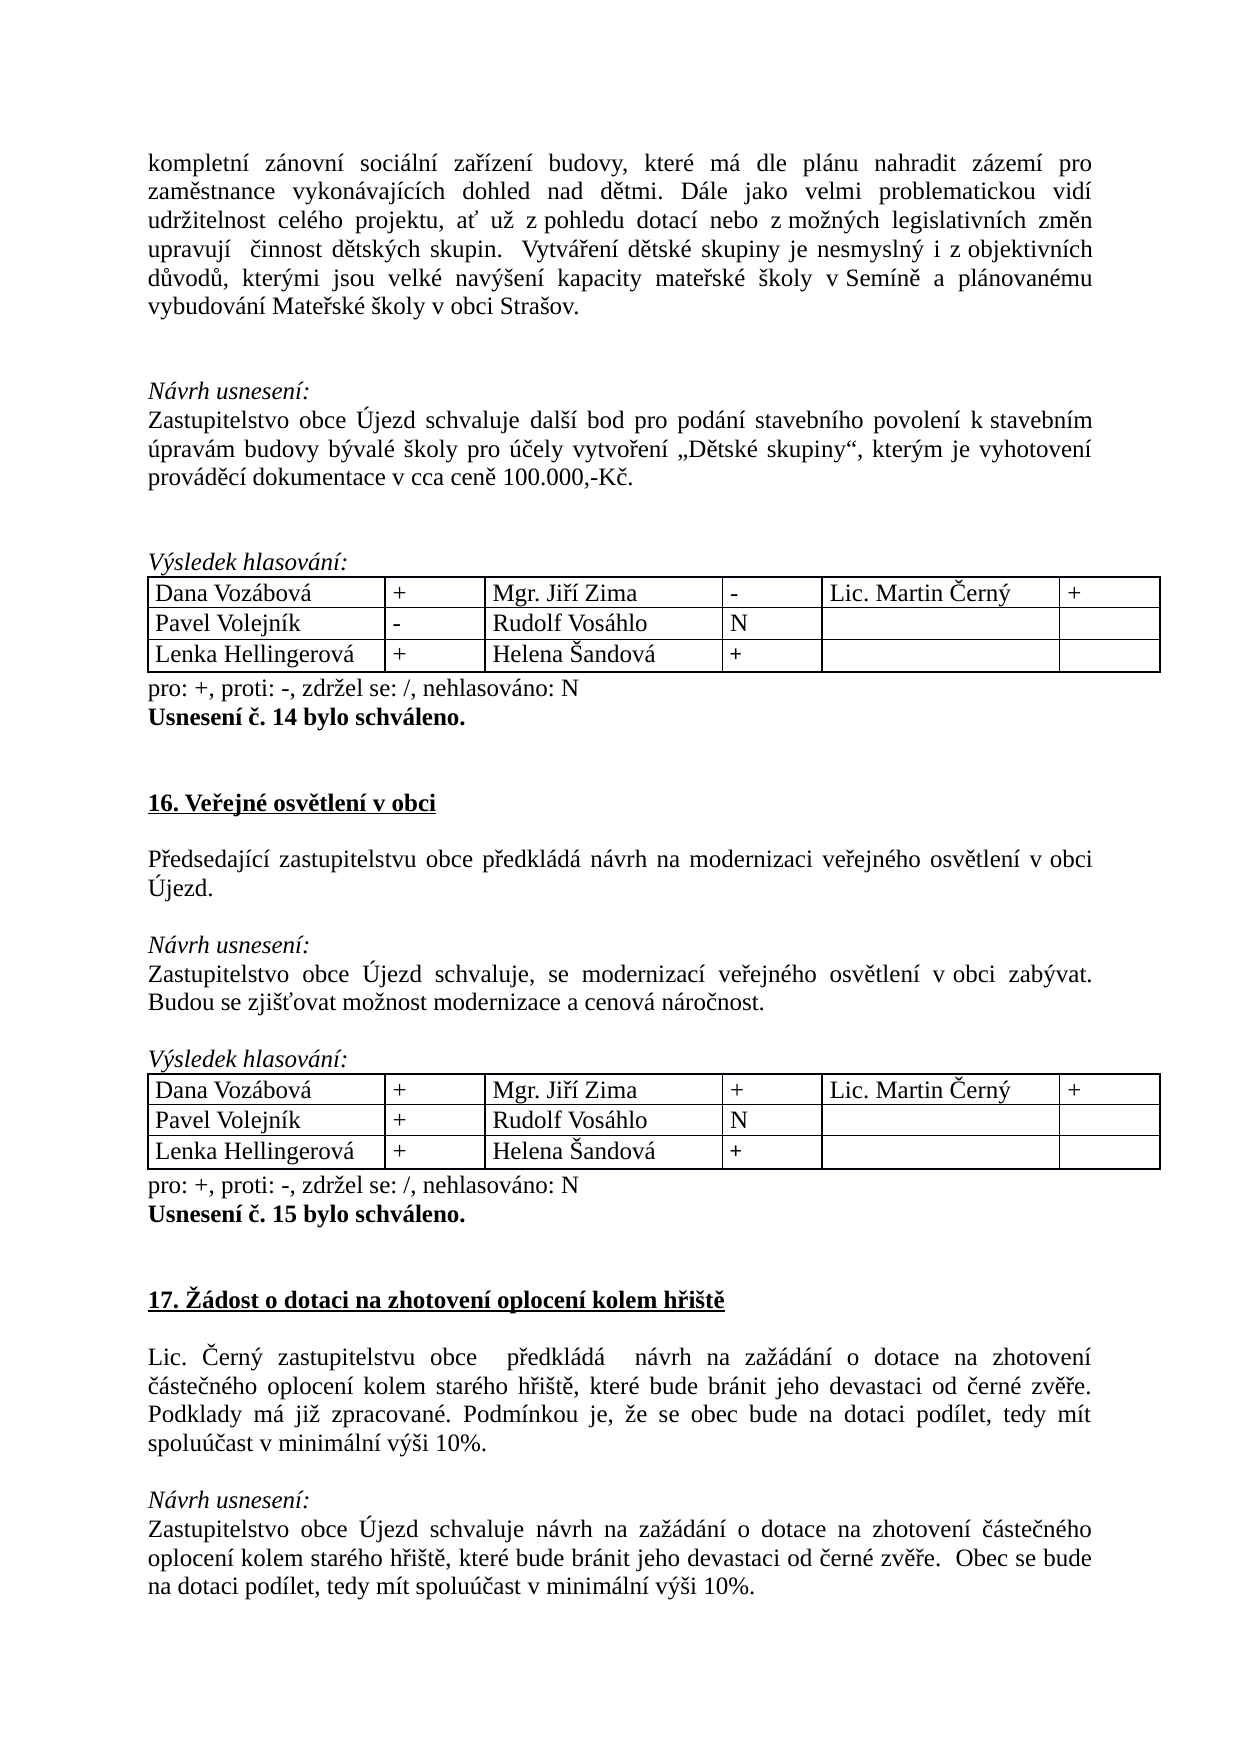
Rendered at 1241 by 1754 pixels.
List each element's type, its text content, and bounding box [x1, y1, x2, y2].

table_header + [723, 1075, 821, 1104]
table_header + [1060, 578, 1159, 607]
table_cell N [723, 608, 821, 638]
table_header Lic. Martin Černý [823, 1075, 1059, 1104]
table_cell [1060, 1136, 1159, 1168]
text Návrh usnesení: [148, 1485, 1093, 1514]
table_cell [1060, 640, 1159, 671]
text 16. Veřejné osvětlení v obci [148, 788, 1093, 816]
text kompletní zánovní sociální zařízení budovy, které má dle plánu nahradit zázemí pro zaměstnance vykonávajících dohled nad dětmi. Dále jako velmi problematickou vidí udržitelnost celého projektu, ať už z pohledu dotací nebo z možných legislativních změn upravují činnost dětských skupin. Vytváření dětské skupiny je nesmyslný i z objektivních důvodů, kterými jsou velké navýšení kapacity mateřské školy v Semíně a plánovanému vybudování Mateřské školy v obci Strašov. [148, 148, 1093, 320]
table_header Lic. Martin Černý [823, 578, 1059, 607]
table_cell [823, 608, 1059, 638]
text 17. Žádost o dotaci na zhotovení oplocení kolem hřiště [148, 1285, 1093, 1314]
table_header Dana Vozábová [149, 578, 384, 607]
table_cell [1060, 608, 1159, 638]
table_header - [723, 578, 821, 607]
text Zastupitelstvo obce Újezd schvaluje, se modernizací veřejného osvětlení v obci zabývat. Budou se zjišťovat možnost modernizace a cenová náročnost. [148, 959, 1093, 1016]
table_cell + [386, 1136, 484, 1168]
table_header + [386, 578, 484, 607]
table_cell - [386, 608, 484, 638]
text Zastupitelstvo obce Újezd schvaluje návrh na zažádání o dotace na zhotovení částečného oplocení kolem starého hřiště, které bude bránit jeho devastaci od černé zvěře. Obec se bude na dotaci podílet, tedy mít spoluúčast v minimální výši 10%. [148, 1514, 1093, 1600]
table_header + [1060, 1075, 1159, 1104]
table_cell Lenka Hellingerová [149, 1136, 384, 1168]
table_cell Helena Šandová [486, 1136, 722, 1168]
text Výsledek hlasování: [148, 547, 1093, 576]
text Usnesení č. 14 bylo schváleno. [148, 702, 1093, 731]
table_cell + [723, 1136, 821, 1168]
table_header Mgr. Jiří Zima [486, 578, 722, 607]
table_cell [823, 1136, 1059, 1168]
text Zastupitelstvo obce Újezd schvaluje další bod pro podání stavebního povolení k stavebním úpravám budovy bývalé školy pro účely vytvoření „Dětské skupiny“, kterým je vyhotovení prováděcí dokumentace v cca ceně 100.000,-Kč. [148, 405, 1093, 491]
table_cell + [723, 640, 821, 671]
text pro: +, proti: -, zdržel se: /, nehlasováno: N [148, 1170, 1093, 1199]
table_cell + [386, 640, 484, 671]
table_header Mgr. Jiří Zima [486, 1075, 722, 1104]
text Lic. Černý zastupitelstvu obce předkládá návrh na zažádání o dotace na zhotovení částečného oplocení kolem starého hřiště, které bude bránit jeho devastaci od černé zvěře. Podklady má již zpracované. Podmínkou je, že se obec bude na dotaci podílet, tedy mít spoluúčast v minimální výši 10%. [148, 1342, 1093, 1457]
table_cell [823, 1105, 1059, 1135]
table_header Dana Vozábová [149, 1075, 384, 1104]
text Předsedající zastupitelstvu obce předkládá návrh na modernizaci veřejného osvětlení v obci Újezd. [148, 844, 1093, 902]
table_cell [1060, 1105, 1159, 1135]
table_header + [386, 1075, 484, 1104]
text Návrh usnesení: [148, 376, 1093, 405]
text Výsledek hlasování: [148, 1044, 1093, 1073]
text pro: +, proti: -, zdržel se: /, nehlasováno: N [148, 673, 1093, 702]
table_cell N [723, 1105, 821, 1135]
table_cell Helena Šandová [486, 640, 722, 671]
table_cell Lenka Hellingerová [149, 640, 384, 671]
text Usnesení č. 15 bylo schváleno. [148, 1199, 1093, 1228]
table_cell Pavel Volejník [149, 1105, 384, 1135]
table_cell + [386, 1105, 484, 1135]
table_cell Rudolf Vosáhlo [486, 608, 722, 638]
text Návrh usnesení: [148, 930, 1093, 959]
table_cell [823, 640, 1059, 671]
table_cell Rudolf Vosáhlo [486, 1105, 722, 1135]
table_cell Pavel Volejník [149, 608, 384, 638]
